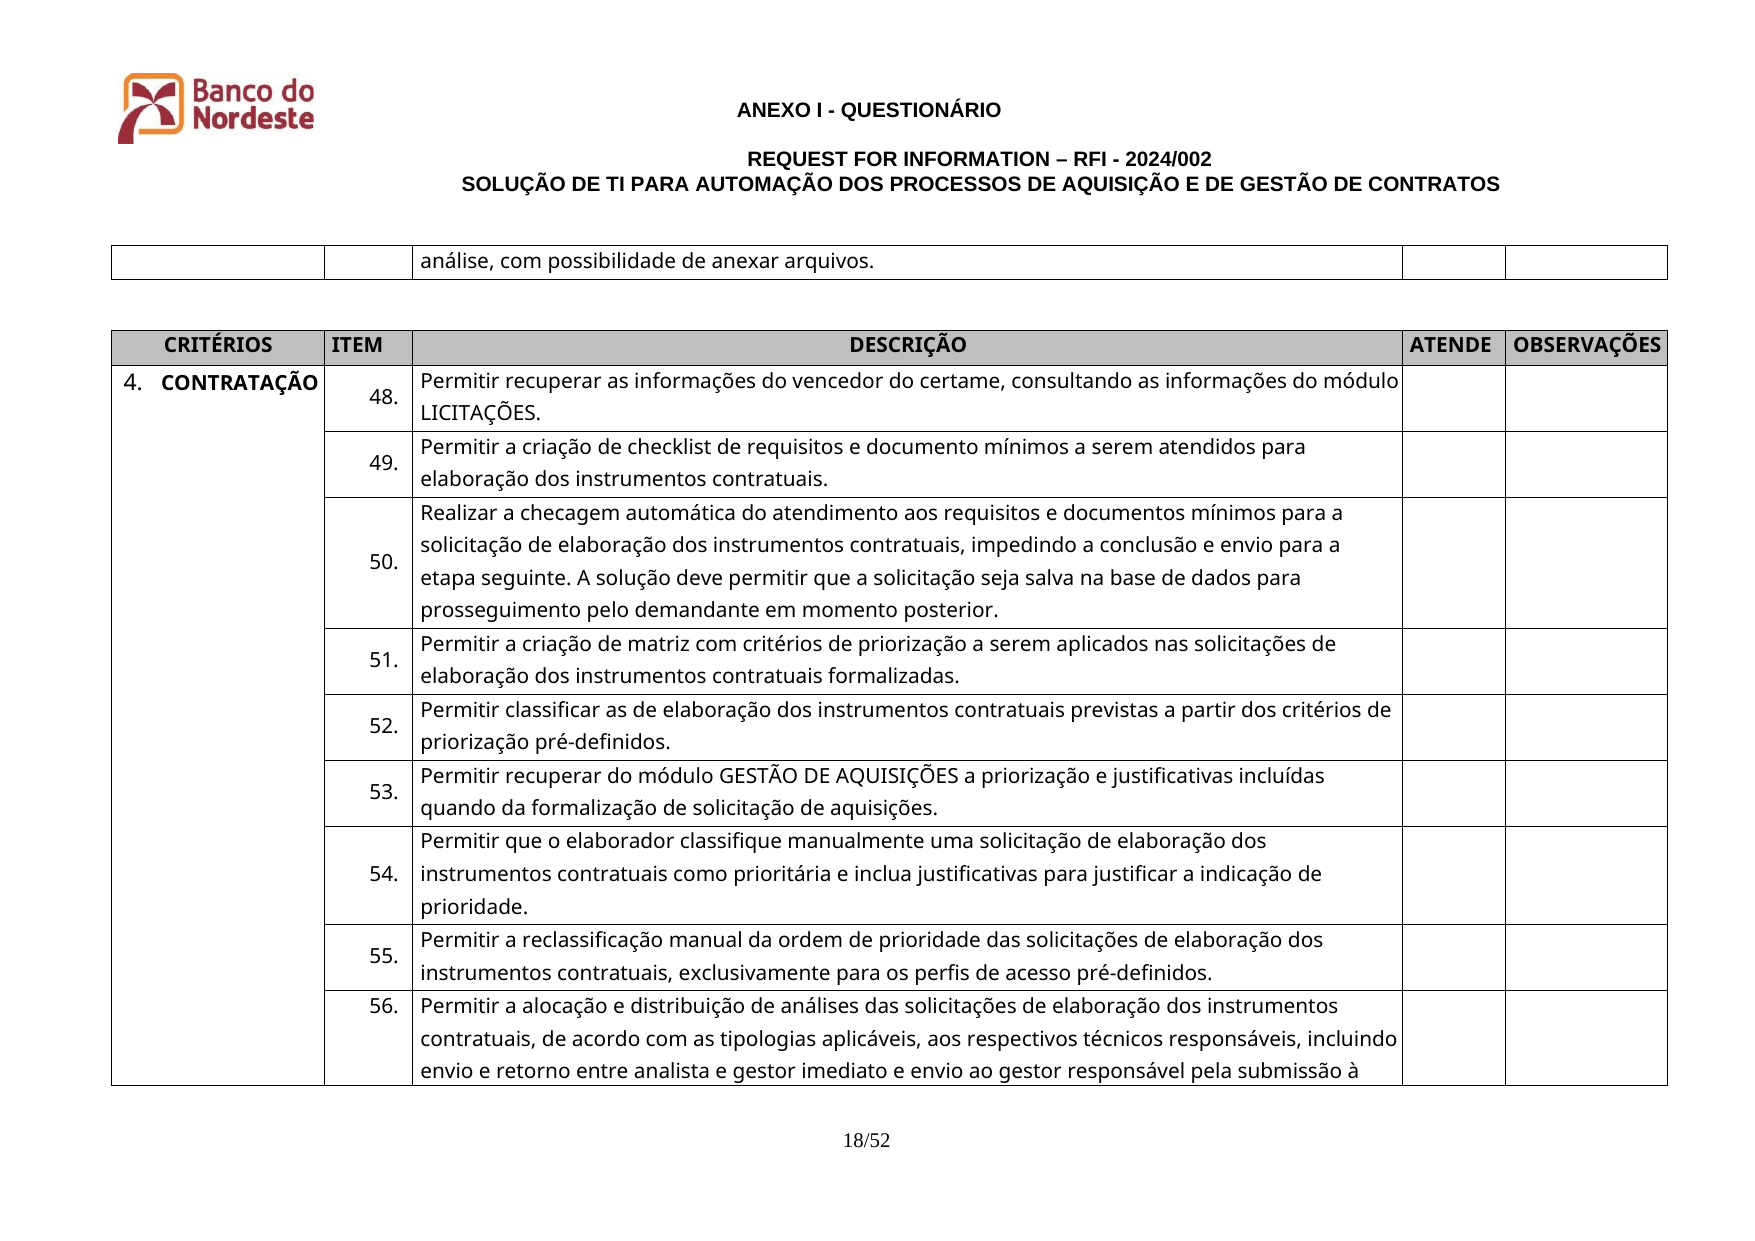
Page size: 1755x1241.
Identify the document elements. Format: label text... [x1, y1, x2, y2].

table_cell [1506, 432, 1667, 497]
table_cell [325, 366, 412, 431]
table_cell [1506, 827, 1667, 924]
table_cell [1506, 925, 1667, 990]
table_cell [1506, 695, 1667, 760]
table_cell [325, 991, 412, 1085]
table_cell [325, 432, 412, 497]
table_cell [325, 827, 412, 924]
table_cell [325, 629, 412, 694]
table_cell Permitir classificar as de elaboração dos instrumentos contratuais previstas a partir dos critérios de priorização pré-definidos. [413, 695, 1402, 760]
table_cell [1403, 432, 1505, 497]
table_cell [112, 246, 324, 279]
table_cell [1506, 366, 1667, 431]
table_cell [1403, 246, 1505, 279]
table_cell [1506, 498, 1667, 628]
table_cell [1506, 761, 1667, 826]
table_cell [1403, 827, 1505, 924]
table_cell [1403, 991, 1505, 1085]
table_header OBSERVAÇÕES [1506, 331, 1667, 365]
table_cell CONTRATAÇÃO [112, 366, 324, 1085]
table_cell [1403, 761, 1505, 826]
table_cell [325, 498, 412, 628]
table_cell [1403, 925, 1505, 990]
table_cell Permitir a reclassificação manual da ordem de prioridade das solicitações de elaboração dos instrumentos contratuais, exclusivamente para os perfis de acesso pré-definidos. [413, 925, 1402, 990]
table_cell Permitir a criação de checklist de requisitos e documento mínimos a serem atendidos para elaboração dos instrumentos contratuais. [413, 432, 1402, 497]
table_cell [1403, 695, 1505, 760]
table_cell Realizar a checagem automática do atendimento aos requisitos e documentos mínimos para a solicitação de elaboração dos instrumentos contratuais, impedindo a conclusão e envio para a etapa seguinte. A solução deve permitir que a solicitação seja salva na base de dados para prosseguimento pelo demandante em momento posterior. [413, 498, 1402, 628]
table_header ITEM [325, 331, 412, 365]
table_header DESCRIÇÃO [413, 331, 1402, 365]
table_cell [325, 246, 412, 279]
table_cell análise, com possibilidade de anexar arquivos. [413, 246, 1402, 279]
table_cell [1403, 366, 1505, 431]
table_cell Permitir a criação de matriz com critérios de priorização a serem aplicados nas solicitações de elaboração dos instrumentos contratuais formalizadas. [413, 629, 1402, 694]
table_header CRITÉRIOS [112, 331, 324, 365]
table_cell [1506, 991, 1667, 1085]
table_cell Permitir recuperar as informações do vencedor do certame, consultando as informações do módulo LICITAÇÕES. [413, 366, 1402, 431]
table_cell Permitir que o elaborador classifique manualmente uma solicitação de elaboração dos instrumentos contratuais como prioritária e inclua justificativas para justificar a indicação de prioridade. [413, 827, 1402, 924]
table_cell [1506, 629, 1667, 694]
table_cell [1403, 498, 1505, 628]
table_cell [325, 761, 412, 826]
table_cell [1403, 629, 1505, 694]
table_cell Permitir recuperar do módulo GESTÃO DE AQUISIÇÕES a priorização e justificativas incluídas quando da formalização de solicitação de aquisições. [413, 761, 1402, 826]
table_cell [1506, 246, 1667, 279]
table_cell Permitir a alocação e distribuição de análises das solicitações de elaboração dos instrumentos contratuais, de acordo com as tipologias aplicáveis, aos respectivos técnicos responsáveis, incluindo envio e retorno entre analista e gestor imediato e envio ao gestor responsável pela submissão à [413, 991, 1402, 1085]
table_header ATENDE [1403, 331, 1505, 365]
table_cell [325, 925, 412, 990]
table_cell [325, 695, 412, 760]
